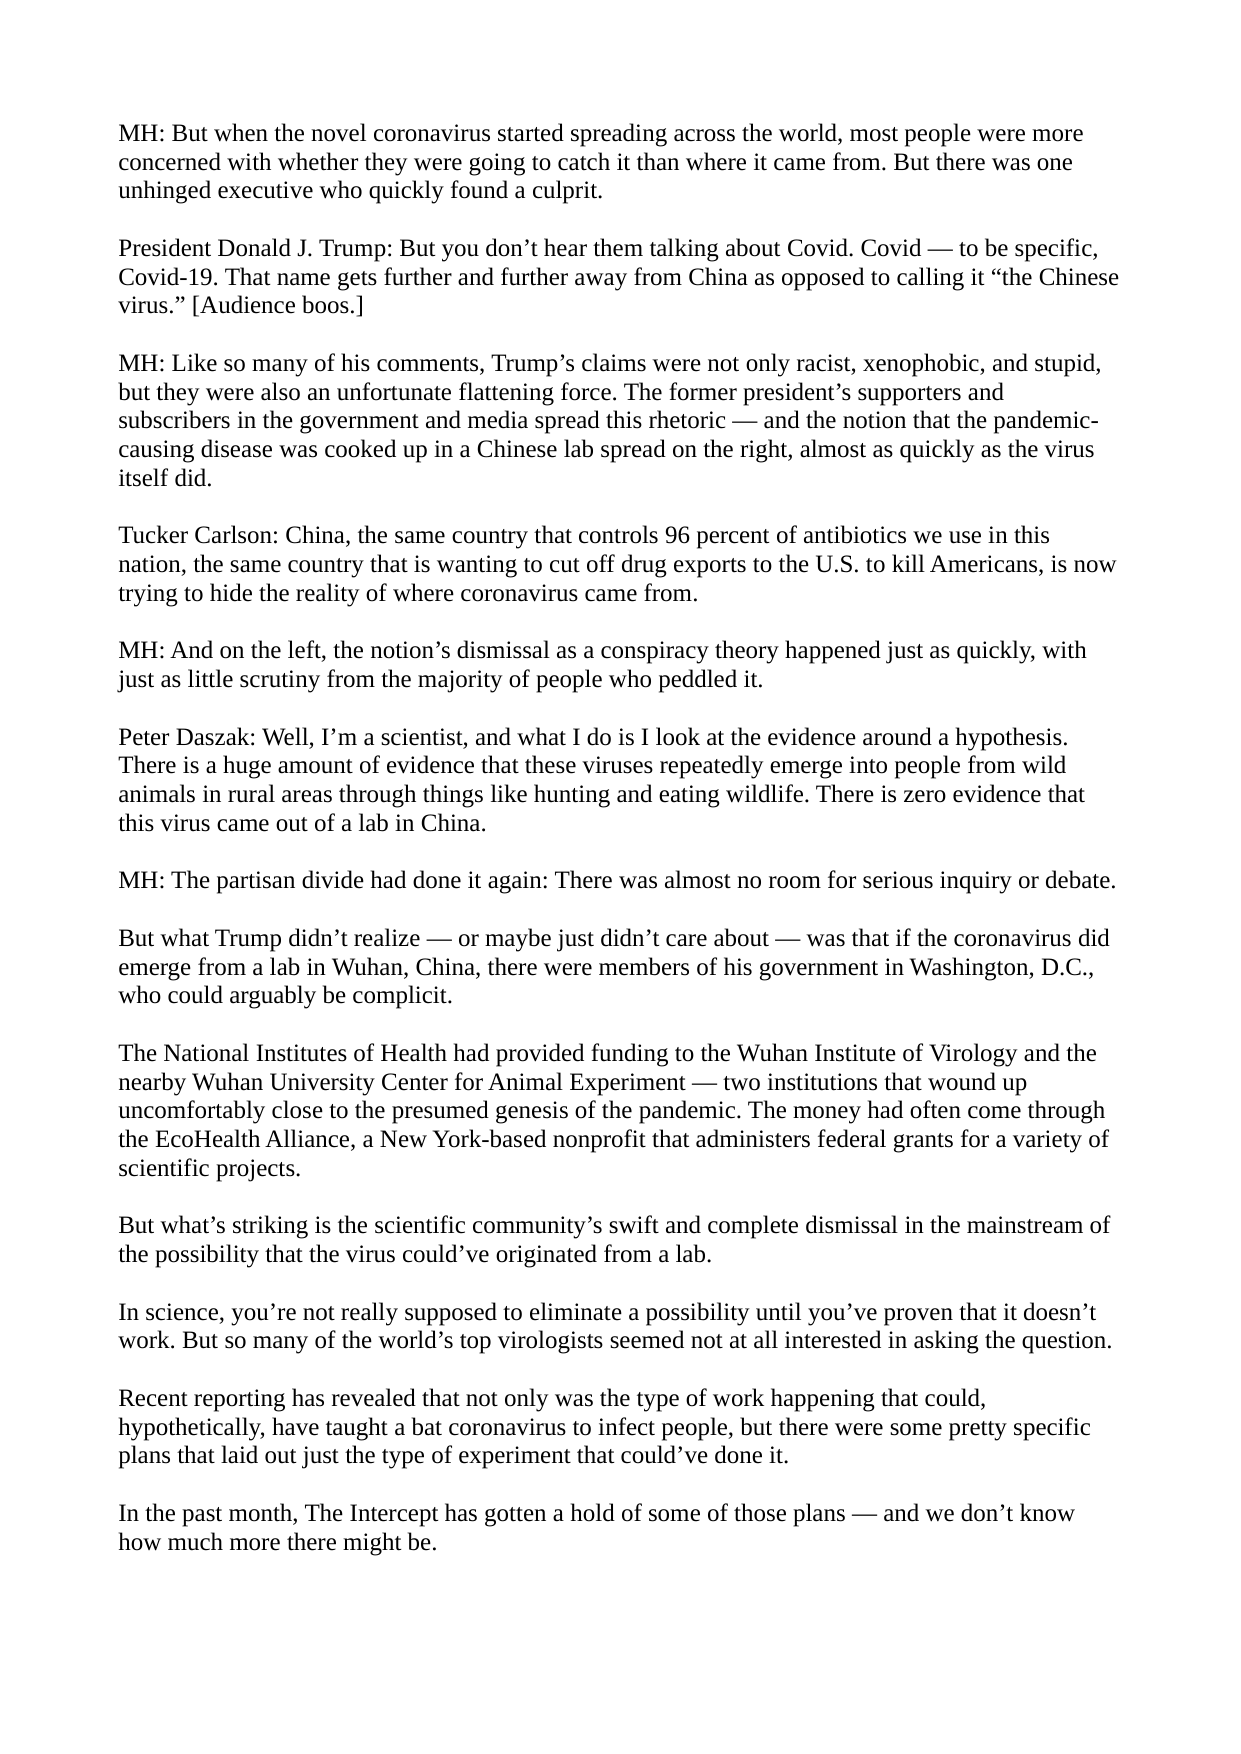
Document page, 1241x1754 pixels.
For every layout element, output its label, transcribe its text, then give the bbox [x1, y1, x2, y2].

text MH: The partisan divide had done it again: There was almost no room for serious inquiry or debate. [118, 866, 1122, 894]
text But what’s striking is the scientific community’s swift and complete dismissal in the mainstream of the possibility that the virus could’ve originated from a lab. [118, 1211, 1122, 1268]
text President Donald J. Trump: But you don’t hear them talking about Covid. Covid — to be specific, Covid-19. That name gets further and further away from China as opposed to calling it “the Chinese virus.” [Audience boos.] [118, 233, 1122, 319]
text Tucker Carlson: China, the same country that controls 96 percent of antibiotics we use in this nation, the same country that is wanting to cut off drug exports to the U.S. to kill Americans, is now trying to hide the reality of where coronavirus came from. [118, 521, 1122, 607]
text The National Institutes of Health had provided funding to the Wuhan Institute of Virology and the nearby Wuhan University Center for Animal Experiment — two institutions that wound up uncomfortably close to the presumed genesis of the pandemic. The money had often come through the EcoHealth Alliance, a New York-based nonprofit that administers federal grants for a variety of scientific projects. [118, 1038, 1122, 1182]
text Recent reporting has revealed that not only was the type of work happening that could, hypothetically, have taught a bat coronavirus to infect people, but there were some pretty specific plans that laid out just the type of experiment that could’ve done it. [118, 1383, 1122, 1469]
text In the past month, The Intercept has gotten a hold of some of those plans — and we don’t know how much more there might be. [118, 1498, 1122, 1556]
text Peter Daszak: Well, I’m a scientist, and what I do is I look at the evidence around a hypothesis. There is a huge amount of evidence that these viruses repeatedly emerge into people from wild animals in rural areas through things like hunting and eating wildlife. There is zero evidence that this virus came out of a lab in China. [118, 722, 1122, 837]
text MH: And on the left, the notion’s dismissal as a conspiracy theory happened just as quickly, with just as little scrutiny from the majority of people who peddled it. [118, 636, 1122, 693]
text In science, you’re not really supposed to eliminate a possibility until you’ve proven that it doesn’t work. But so many of the world’s top virologists seemed not at all interested in asking the question. [118, 1297, 1122, 1354]
text MH: Like so many of his comments, Trump’s claims were not only racist, xenophobic, and stupid, but they were also an unfortunate flattening force. The former president’s supporters and subscribers in the government and media spread this rhetoric — and the notion that the pandemic-causing disease was cooked up in a Chinese lab spread on the right, almost as quickly as the virus itself did. [118, 348, 1122, 492]
text But what Trump didn’t realize — or maybe just didn’t care about — was that if the coronavirus did emerge from a lab in Wuhan, China, there were members of his government in Washington, D.C., who could arguably be complicit. [118, 923, 1122, 1009]
text MH: But when the novel coronavirus started spreading across the world, most people were more concerned with whether they were going to catch it than where it came from. But there was one unhinged executive who quickly found a culprit. [118, 118, 1122, 204]
